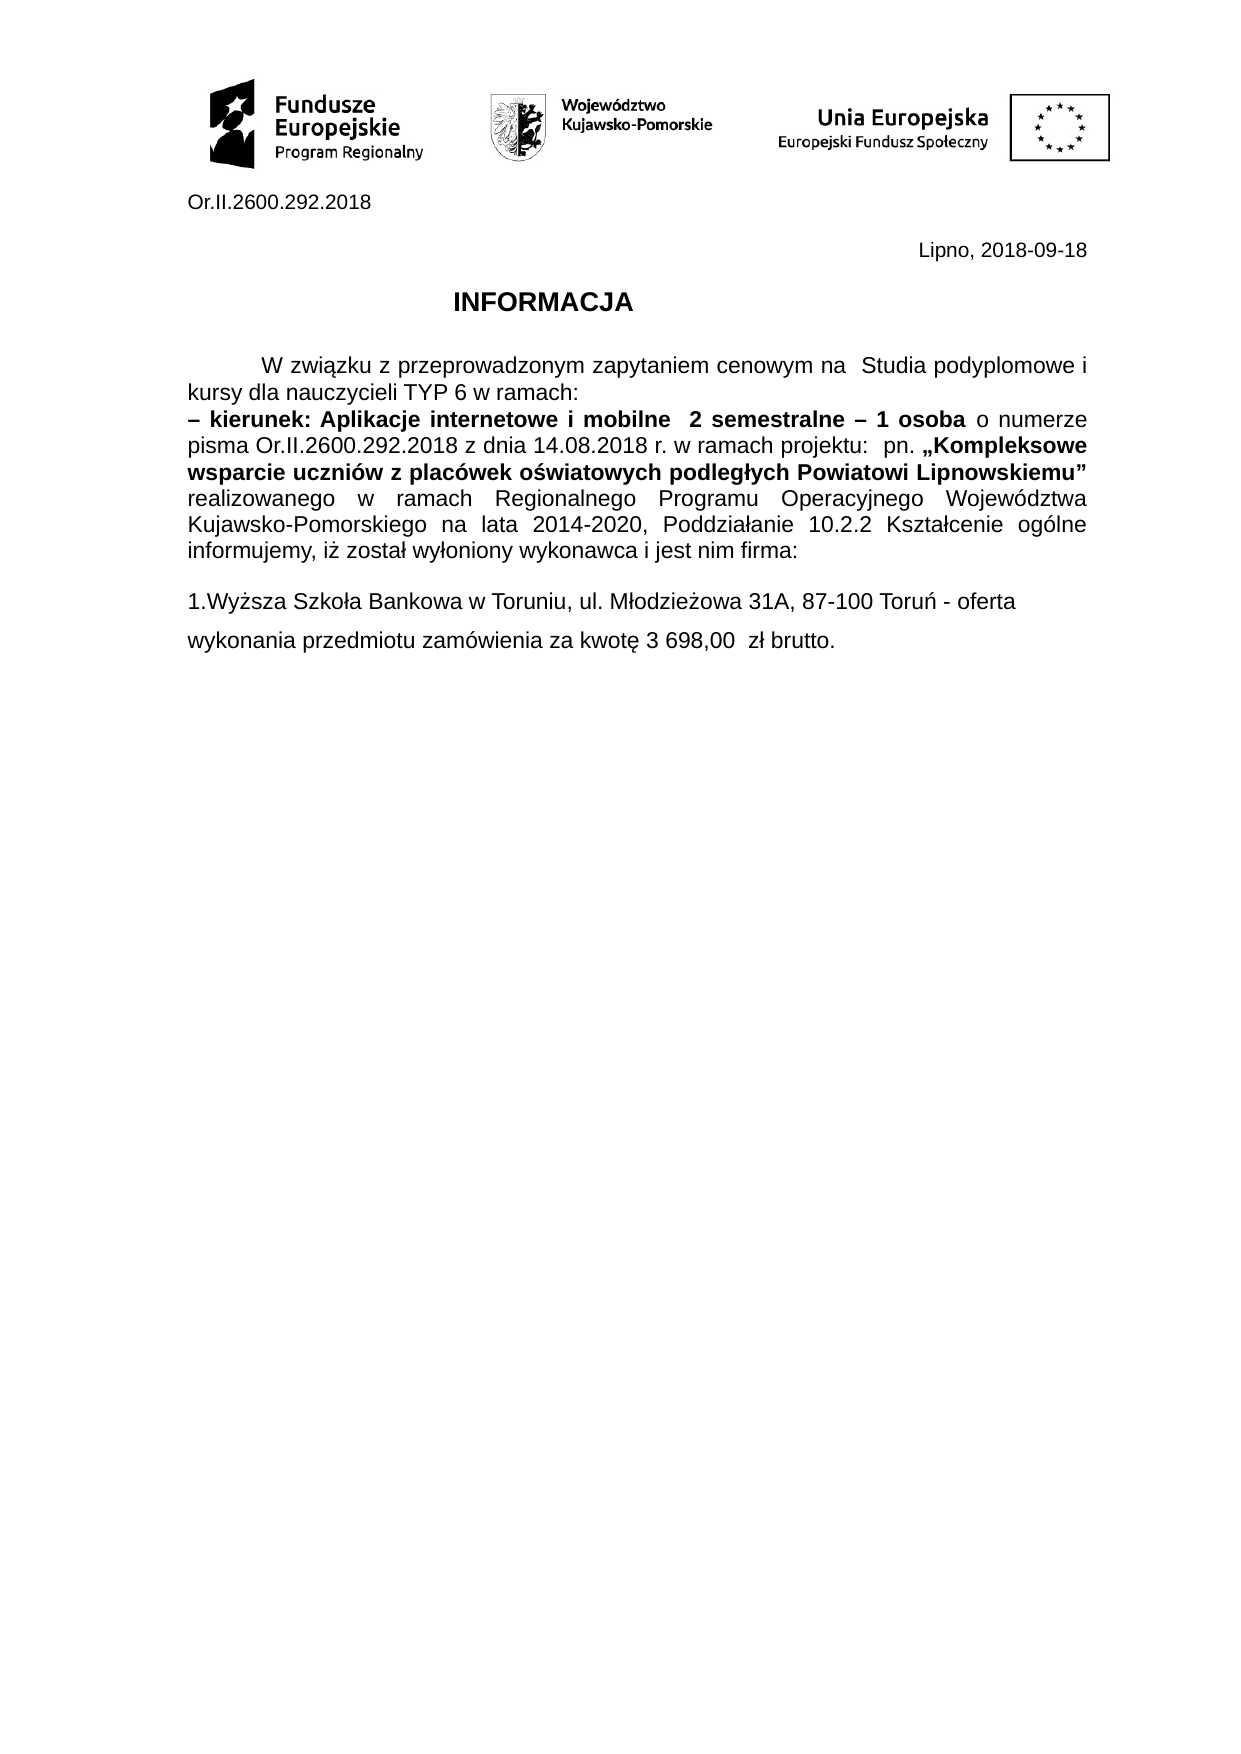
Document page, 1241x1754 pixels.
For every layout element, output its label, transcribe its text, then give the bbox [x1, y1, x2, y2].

text INFORMACJA [187, 286, 1087, 317]
text 1.Wyższa Szkoła Bankowa w Toruniu, ul. Młodzieżowa 31A, 87-100 Toruń - oferta wykonania przedmiotu zamówienia za kwotę 3 698,00 zł brutto. [187, 588, 1087, 654]
text W związku z przeprowadzonym zapytaniem cenowym na Studia podyplomowe i kursy dla nauczycieli TYP 6 w ramach: [187, 348, 1087, 406]
text – kierunek: Aplikacje internetowe i mobilne 2 semestralne – 1 osoba o numerze pisma Or.II.2600.292.2018 z dnia 14.08.2018 r. w ramach projektu: pn. „Kompleksowe wsparcie uczniów z placówek oświatowych podległych Powiatowi Lipnowskiemu” realizowanego w ramach Regionalnego Programu Operacyjnego Województwa Kujawsko-Pomorskiego na lata 2014-2020, Poddziałanie 10.2.2 Kształcenie ogólne informujemy, iż został wyłoniony wykonawca i jest nim firma: [187, 406, 1087, 564]
text Or.II.2600.292.2018 [187, 190, 1087, 214]
text Lipno, 2018-09-18 [187, 238, 1087, 262]
picture [187, 56, 1132, 190]
